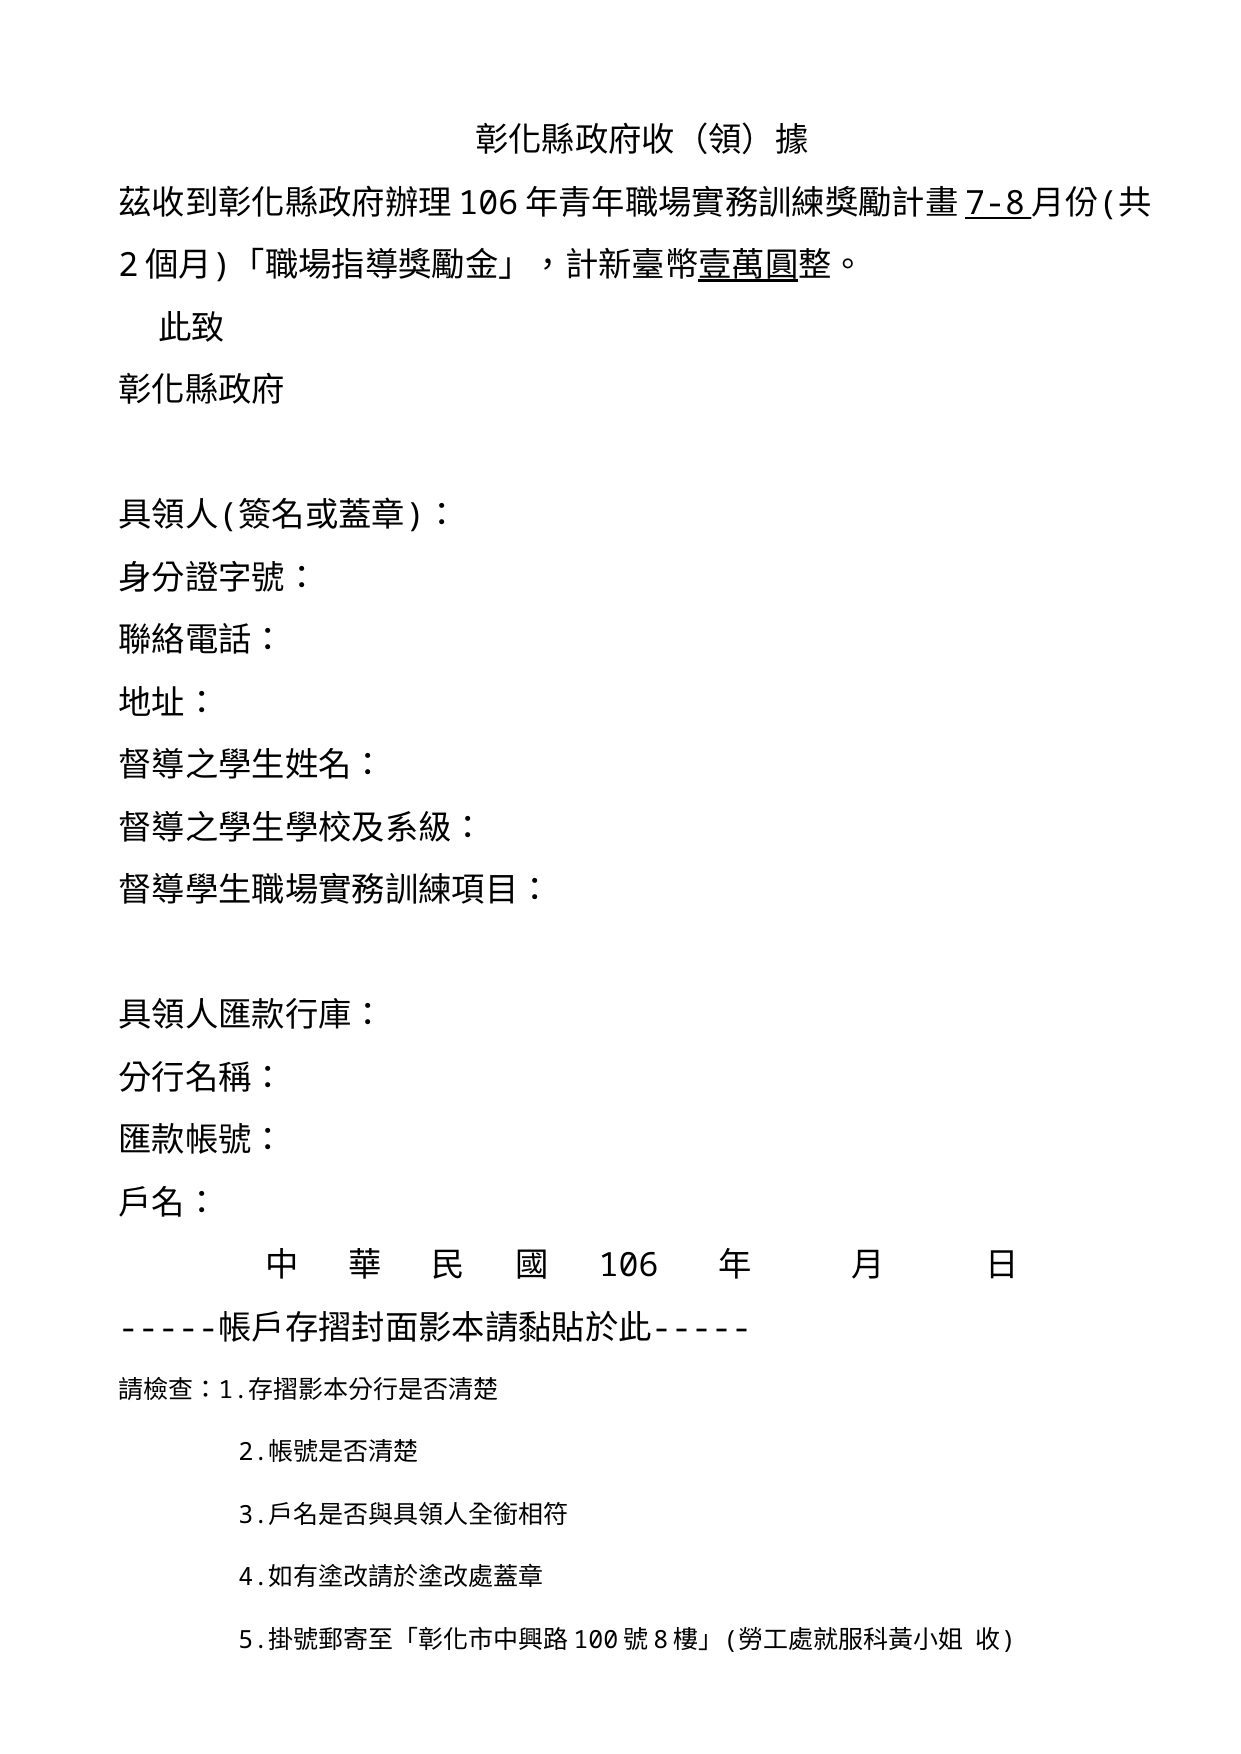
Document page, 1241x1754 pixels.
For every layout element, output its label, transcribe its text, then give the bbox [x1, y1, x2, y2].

text -----帳戶存摺封面影本請黏貼於此----- [118, 1283, 1165, 1346]
text 此致 [118, 283, 1165, 346]
text 請檢查：1.存摺影本分行是否清楚 [118, 1346, 1165, 1408]
text 茲收到彰化縣政府辦理106年青年職場實務訓練獎勵計畫7-8月份(共2個月)「職場指導獎勵金」，計新臺幣壹萬圓整。 [118, 158, 1165, 283]
text 中 華 民 國 106 年 月 日 [118, 1221, 1165, 1283]
text 督導學生職場實務訓練項目： [118, 846, 1165, 908]
text 督導之學生姓名： [118, 721, 1165, 783]
text 彰化縣政府 [118, 346, 1165, 408]
text 5.掛號郵寄至「彰化市中興路100號8樓」(勞工處就服科黃小姐 收) [118, 1596, 1165, 1658]
text 分行名稱： [118, 1033, 1165, 1096]
text 彰化縣政府收（領）據 [118, 96, 1165, 158]
text 地址： [118, 658, 1165, 721]
text 戶名： [118, 1158, 1165, 1221]
text 3.戶名是否與具領人全銜相符 [118, 1471, 1165, 1533]
text 具領人匯款行庫： [118, 971, 1165, 1033]
text 聯絡電話： [118, 596, 1165, 658]
text 督導之學生學校及系級： [118, 783, 1165, 846]
text 具領人(簽名或蓋章)： [118, 471, 1165, 533]
text 2.帳號是否清楚 [118, 1408, 1165, 1471]
text 匯款帳號： [118, 1096, 1165, 1158]
text 身分證字號： [118, 533, 1165, 596]
text 4.如有塗改請於塗改處蓋章 [118, 1533, 1165, 1596]
